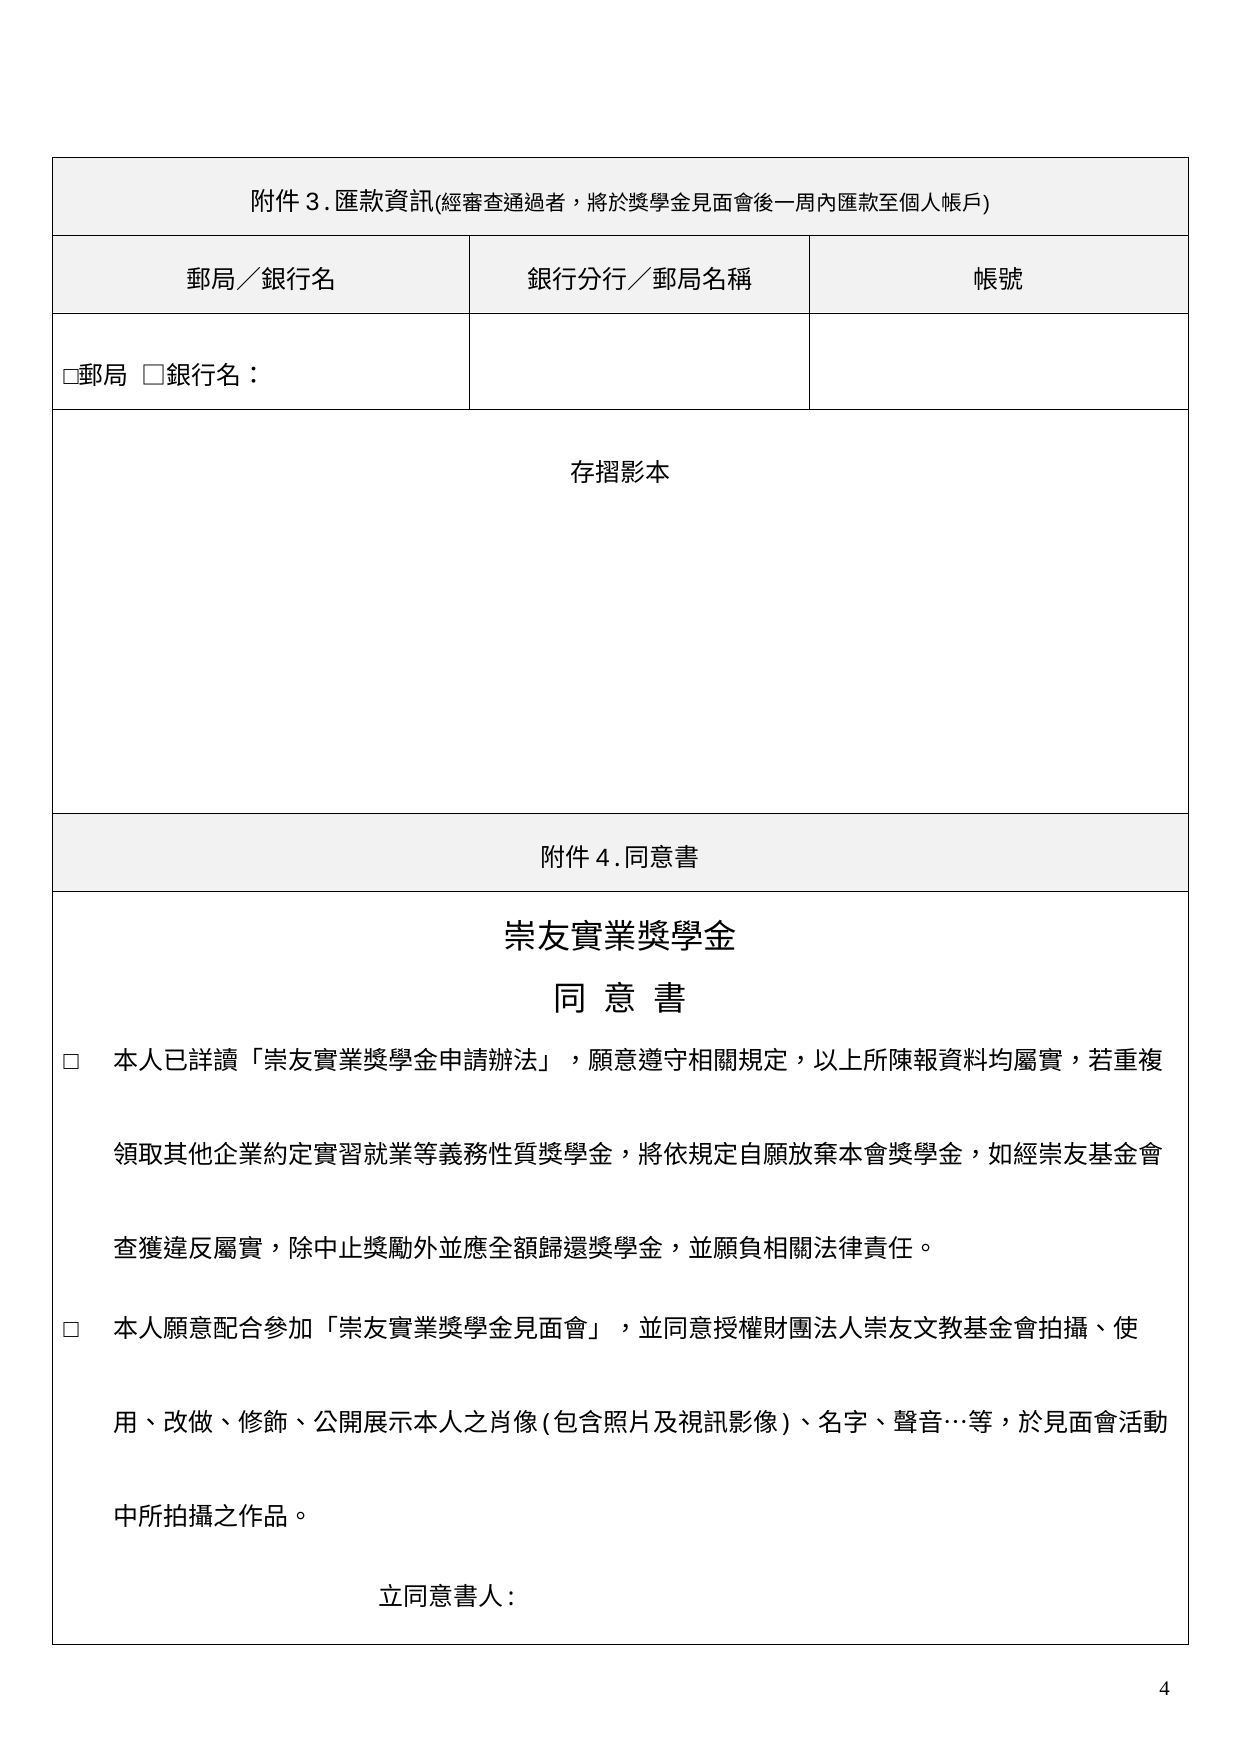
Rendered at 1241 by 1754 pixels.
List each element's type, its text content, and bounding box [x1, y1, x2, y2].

table_cell 附件4.同意書 [53, 814, 1188, 891]
table_cell □郵局 □銀行名： [53, 314, 469, 409]
table_cell [810, 314, 1188, 409]
table_cell 郵局／銀行名 [53, 236, 469, 312]
table_header 附件3.匯款資訊(經審查通過者，將於獎學金見面會後一周內匯款至個人帳戶) [53, 158, 1188, 235]
table_cell 崇友實業獎學金 同 意 書 本人已詳讀「崇友實業獎學金申請辦法」，願意遵守相關規定，以上所陳報資料均屬實，若重複領取其他企業約定實習就業等義務性質獎學金，將依規定自願放棄本會獎學金，如經崇友基金會查獲違反屬實，除中止獎勵外並應全額歸還獎學金，並願負相關法律責任。 本人願意配合參加「崇友實業獎學金見面會」，並同意授權財團法人崇友文教基金會拍攝、使用、改做、修飾、公開展示本人之肖像(包含照片及視訊影像)、名字、聲音…等，於見面會活動中所拍攝之作品。 立同意書人: [53, 892, 1188, 1644]
table_cell 銀行分行／郵局名稱 [470, 236, 809, 312]
table_cell 存摺影本 [53, 410, 1188, 813]
table_cell [470, 314, 809, 409]
table_cell 帳號 [810, 236, 1188, 312]
